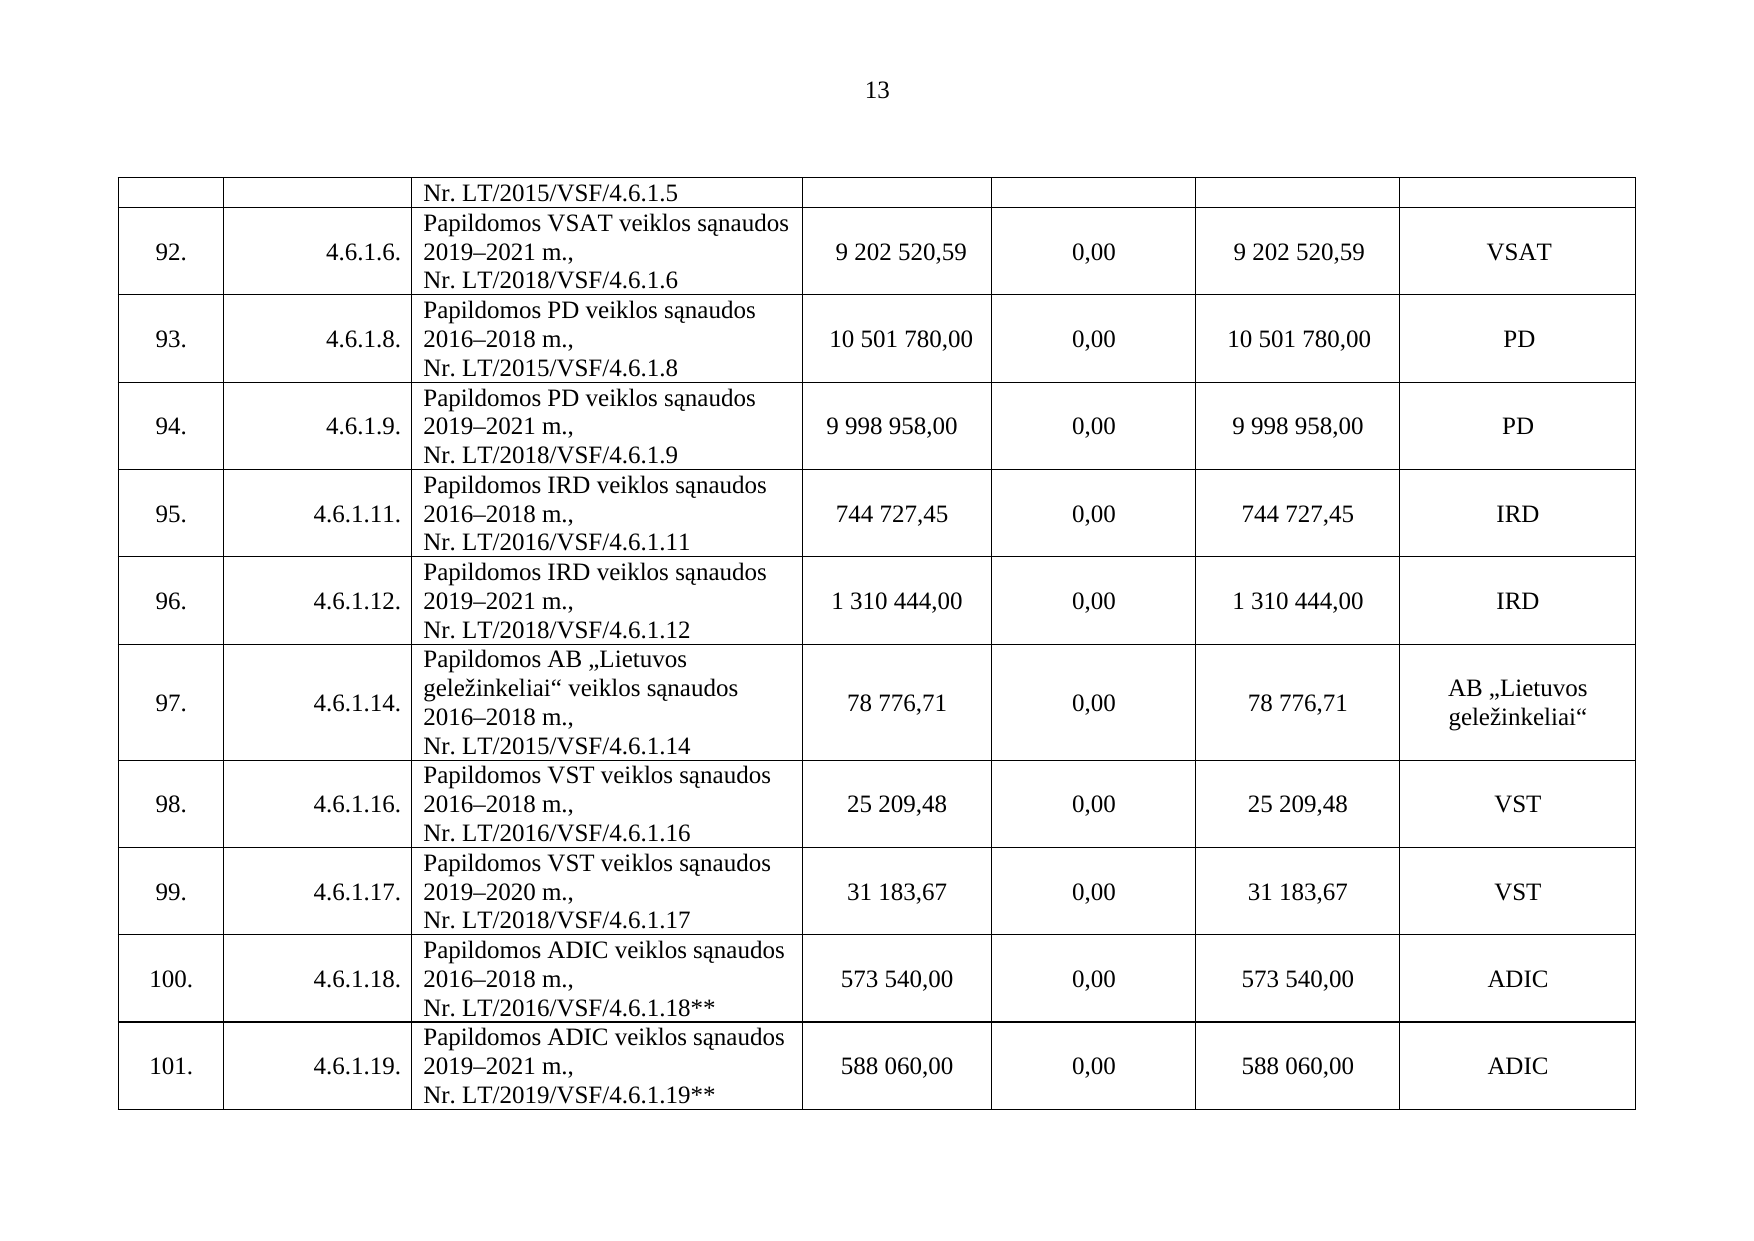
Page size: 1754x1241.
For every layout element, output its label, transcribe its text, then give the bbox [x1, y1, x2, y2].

table_cell 1 310 444,00 [1196, 557, 1399, 643]
table_cell 94. [119, 383, 223, 469]
table_cell Papildomos AB „Lietuvos geležinkeliai“ veiklos sąnaudos 2016–2018 m., Nr. LT/2015/VSF/4.6.1.14 [412, 645, 802, 759]
table_cell [119, 178, 223, 207]
table_cell 0,00 [992, 761, 1195, 847]
table_cell 0,00 [992, 935, 1195, 1021]
table_cell 31 183,67 [803, 848, 991, 934]
table_cell [1196, 178, 1399, 207]
table_cell 4.6.1.6. [224, 208, 411, 294]
table_cell 9 202 520,59 [1196, 208, 1399, 294]
table_cell ADIC [1400, 1023, 1635, 1109]
table_cell 4.6.1.9. [224, 383, 411, 469]
table_cell 0,00 [992, 383, 1195, 469]
table_cell 99. [119, 848, 223, 934]
table_cell [992, 178, 1195, 207]
table_cell [803, 178, 991, 207]
table_cell PD [1400, 383, 1635, 469]
table_cell 0,00 [992, 645, 1195, 759]
table_cell 78 776,71 [803, 645, 991, 759]
table_cell Nr. LT/2015/VSF/4.6.1.5 [412, 178, 802, 207]
table_cell 4.6.1.14. [224, 645, 411, 759]
table_cell 588 060,00 [1196, 1023, 1399, 1109]
table_cell Papildomos VSAT veiklos sąnaudos 2019–2021 m., Nr. LT/2018/VSF/4.6.1.6 [412, 208, 802, 294]
table_cell 0,00 [992, 208, 1195, 294]
table_cell 9 998 958,00 [1196, 383, 1399, 469]
table_cell 31 183,67 [1196, 848, 1399, 934]
table_cell 9 202 520,59 [803, 208, 991, 294]
table_cell 93. [119, 295, 223, 382]
table_cell 95. [119, 470, 223, 556]
table_cell 573 540,00 [1196, 935, 1399, 1021]
table_cell 97. [119, 645, 223, 759]
table_cell 4.6.1.12. [224, 557, 411, 643]
table_cell [1400, 178, 1635, 207]
table_cell 78 776,71 [1196, 645, 1399, 759]
table_cell 101. [119, 1023, 223, 1109]
table_cell Papildomos PD veiklos sąnaudos 2016–2018 m., Nr. LT/2015/VSF/4.6.1.8 [412, 295, 802, 382]
table_cell PD [1400, 295, 1635, 382]
table_cell VST [1400, 848, 1635, 934]
table_cell 4.6.1.8. [224, 295, 411, 382]
table_cell 9 998 958,00 [803, 383, 991, 469]
table_cell IRD [1400, 470, 1635, 556]
table_cell 573 540,00 [803, 935, 991, 1021]
table_cell 588 060,00 [803, 1023, 991, 1109]
table_cell 25 209,48 [1196, 761, 1399, 847]
table_cell 4.6.1.16. [224, 761, 411, 847]
table_cell Papildomos VST veiklos sąnaudos 2019–2020 m., Nr. LT/2018/VSF/4.6.1.17 [412, 848, 802, 934]
table_cell 744 727,45 [803, 470, 991, 556]
table_cell 0,00 [992, 295, 1195, 382]
table_cell 0,00 [992, 557, 1195, 643]
table_cell Papildomos ADIC veiklos sąnaudos 2016–2018 m., Nr. LT/2016/VSF/4.6.1.18** [412, 935, 802, 1021]
table_cell VSAT [1400, 208, 1635, 294]
table_cell 4.6.1.11. [224, 470, 411, 556]
table_cell 10 501 780,00 [1196, 295, 1399, 382]
table_cell 98. [119, 761, 223, 847]
table_cell 4.6.1.19. [224, 1023, 411, 1109]
table_cell Papildomos PD veiklos sąnaudos 2019–2021 m., Nr. LT/2018/VSF/4.6.1.9 [412, 383, 802, 469]
table_cell 0,00 [992, 848, 1195, 934]
table_cell Papildomos ADIC veiklos sąnaudos 2019–2021 m., Nr. LT/2019/VSF/4.6.1.19** [412, 1023, 802, 1109]
table_cell 100. [119, 935, 223, 1021]
table_cell 92. [119, 208, 223, 294]
table_cell Papildomos VST veiklos sąnaudos 2016–2018 m., Nr. LT/2016/VSF/4.6.1.16 [412, 761, 802, 847]
table_cell 0,00 [992, 1023, 1195, 1109]
table_cell [224, 178, 411, 207]
table_cell VST [1400, 761, 1635, 847]
table_cell 10 501 780,00 [803, 295, 991, 382]
table_cell 0,00 [992, 470, 1195, 556]
table_cell IRD [1400, 557, 1635, 643]
table_cell 4.6.1.18. [224, 935, 411, 1021]
table_cell 96. [119, 557, 223, 643]
table_cell Papildomos IRD veiklos sąnaudos 2019–2021 m., Nr. LT/2018/VSF/4.6.1.12 [412, 557, 802, 643]
table_cell ADIC [1400, 935, 1635, 1021]
table_cell 1 310 444,00 [803, 557, 991, 643]
table_cell AB „Lietuvos geležinkeliai“ [1400, 645, 1635, 759]
table_cell Papildomos IRD veiklos sąnaudos 2016–2018 m., Nr. LT/2016/VSF/4.6.1.11 [412, 470, 802, 556]
table_cell 744 727,45 [1196, 470, 1399, 556]
table_cell 4.6.1.17. [224, 848, 411, 934]
table_cell 25 209,48 [803, 761, 991, 847]
